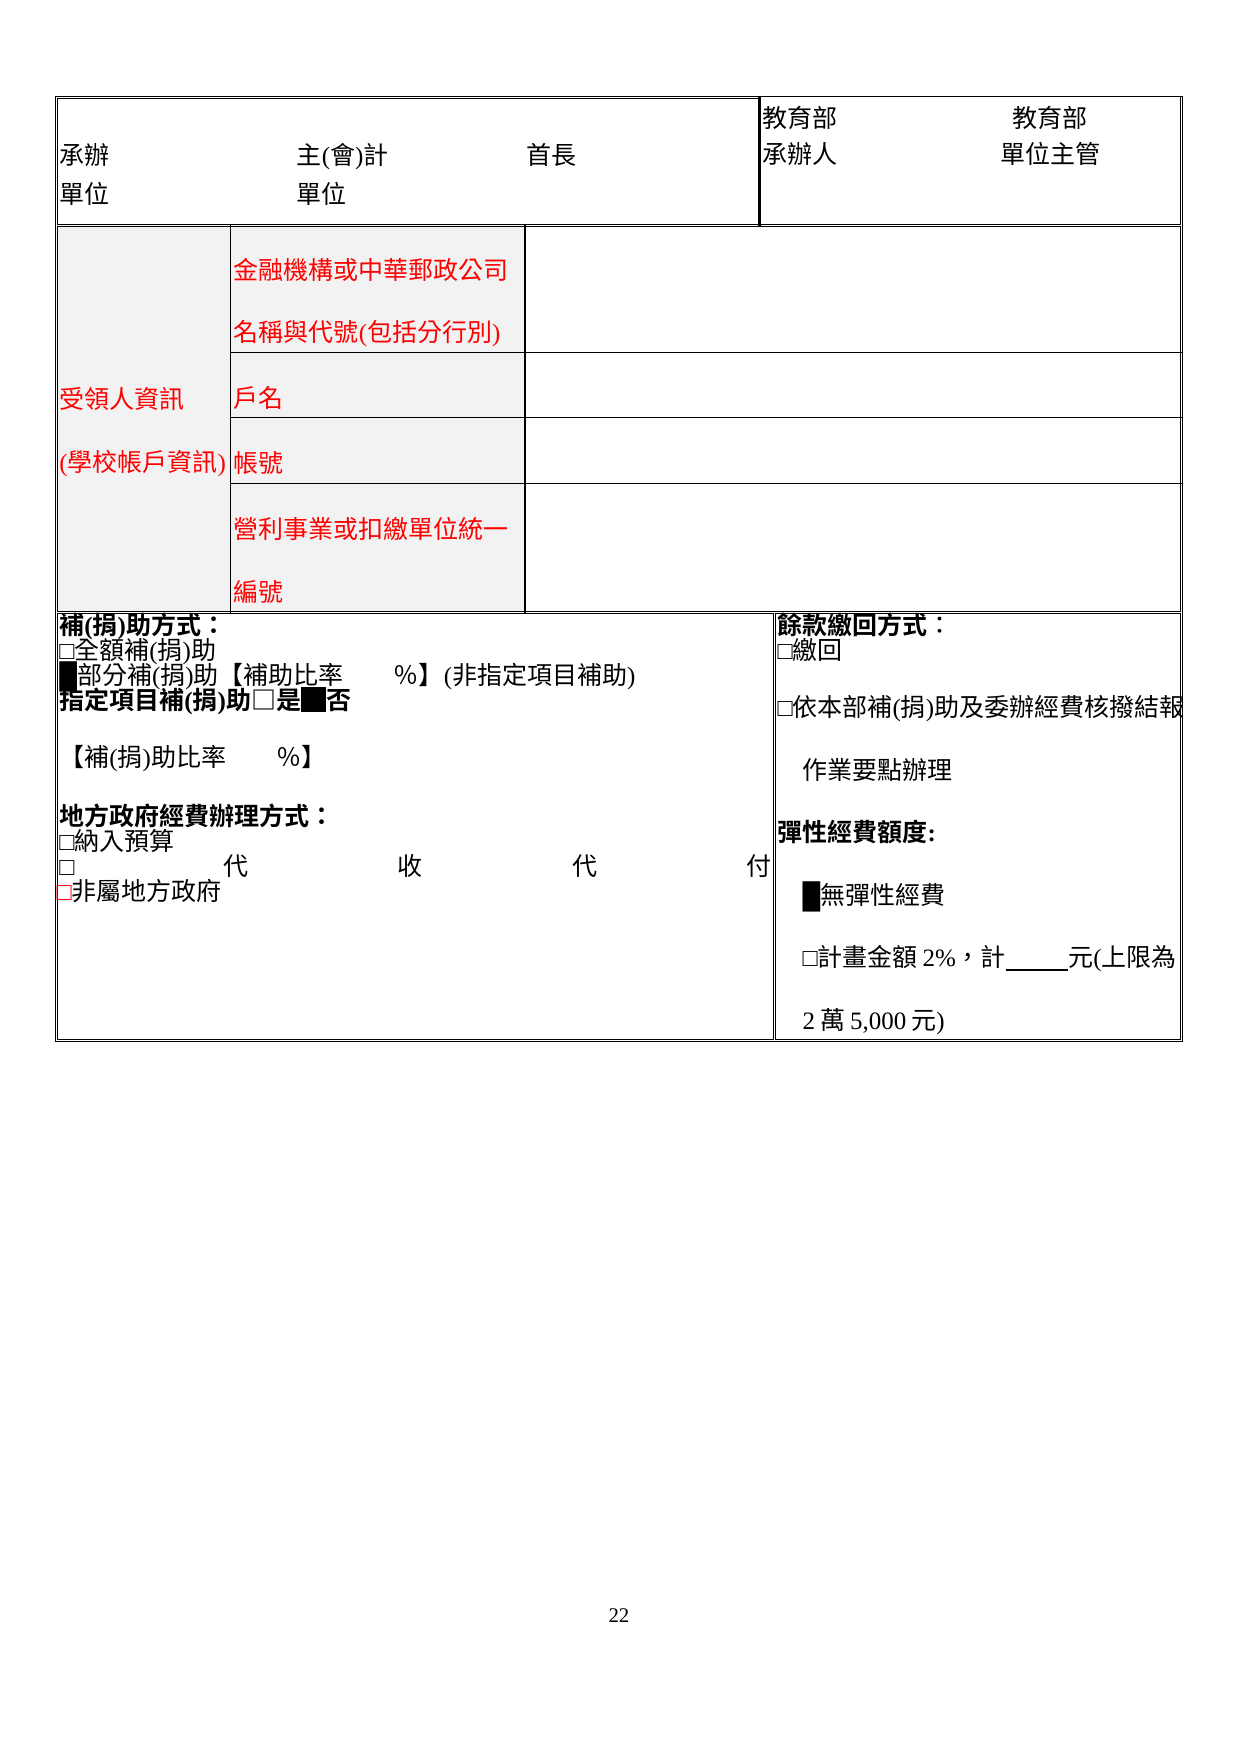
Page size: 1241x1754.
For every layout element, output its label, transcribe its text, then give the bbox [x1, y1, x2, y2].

table_cell 受領人資訊 (學校帳戶資訊) [58, 227, 230, 611]
table_cell 承辦 主(會)計 首長 單位 單位 [58, 99, 758, 223]
table_cell 營利事業或扣繳單位統一編號 [231, 484, 524, 611]
table_cell 金融機構或中華郵政公司名稱與代號(包括分行別) [231, 227, 524, 352]
table_cell 戶名 [231, 353, 524, 417]
table_cell 餘款繳回方式： □繳回 □依本部補(捐)助及委辦經費核撥結報作業要點辦理 彈性經費額度: █無彈性經費 □計畫金額2%，計 元(上限為2萬5,000元) [776, 614, 1180, 1039]
table_cell [526, 484, 1180, 611]
table_cell 教育部 教育部 承辦人 單位主管 [761, 97, 1180, 223]
table_cell [526, 227, 1180, 352]
table_cell 補(捐)助方式： □全額補(捐)助 █部分補(捐)助【補助比率 ％】(非指定項目補助) 指定項目補(捐)助□是█否 【補(捐)助比率 ％】 地方政府經費辦理方式： □納入預算 □代收代付 □非屬地方政府 [58, 614, 773, 1039]
table_cell [526, 353, 1180, 417]
table_cell 帳號 [231, 418, 524, 483]
table_cell [526, 418, 1180, 483]
